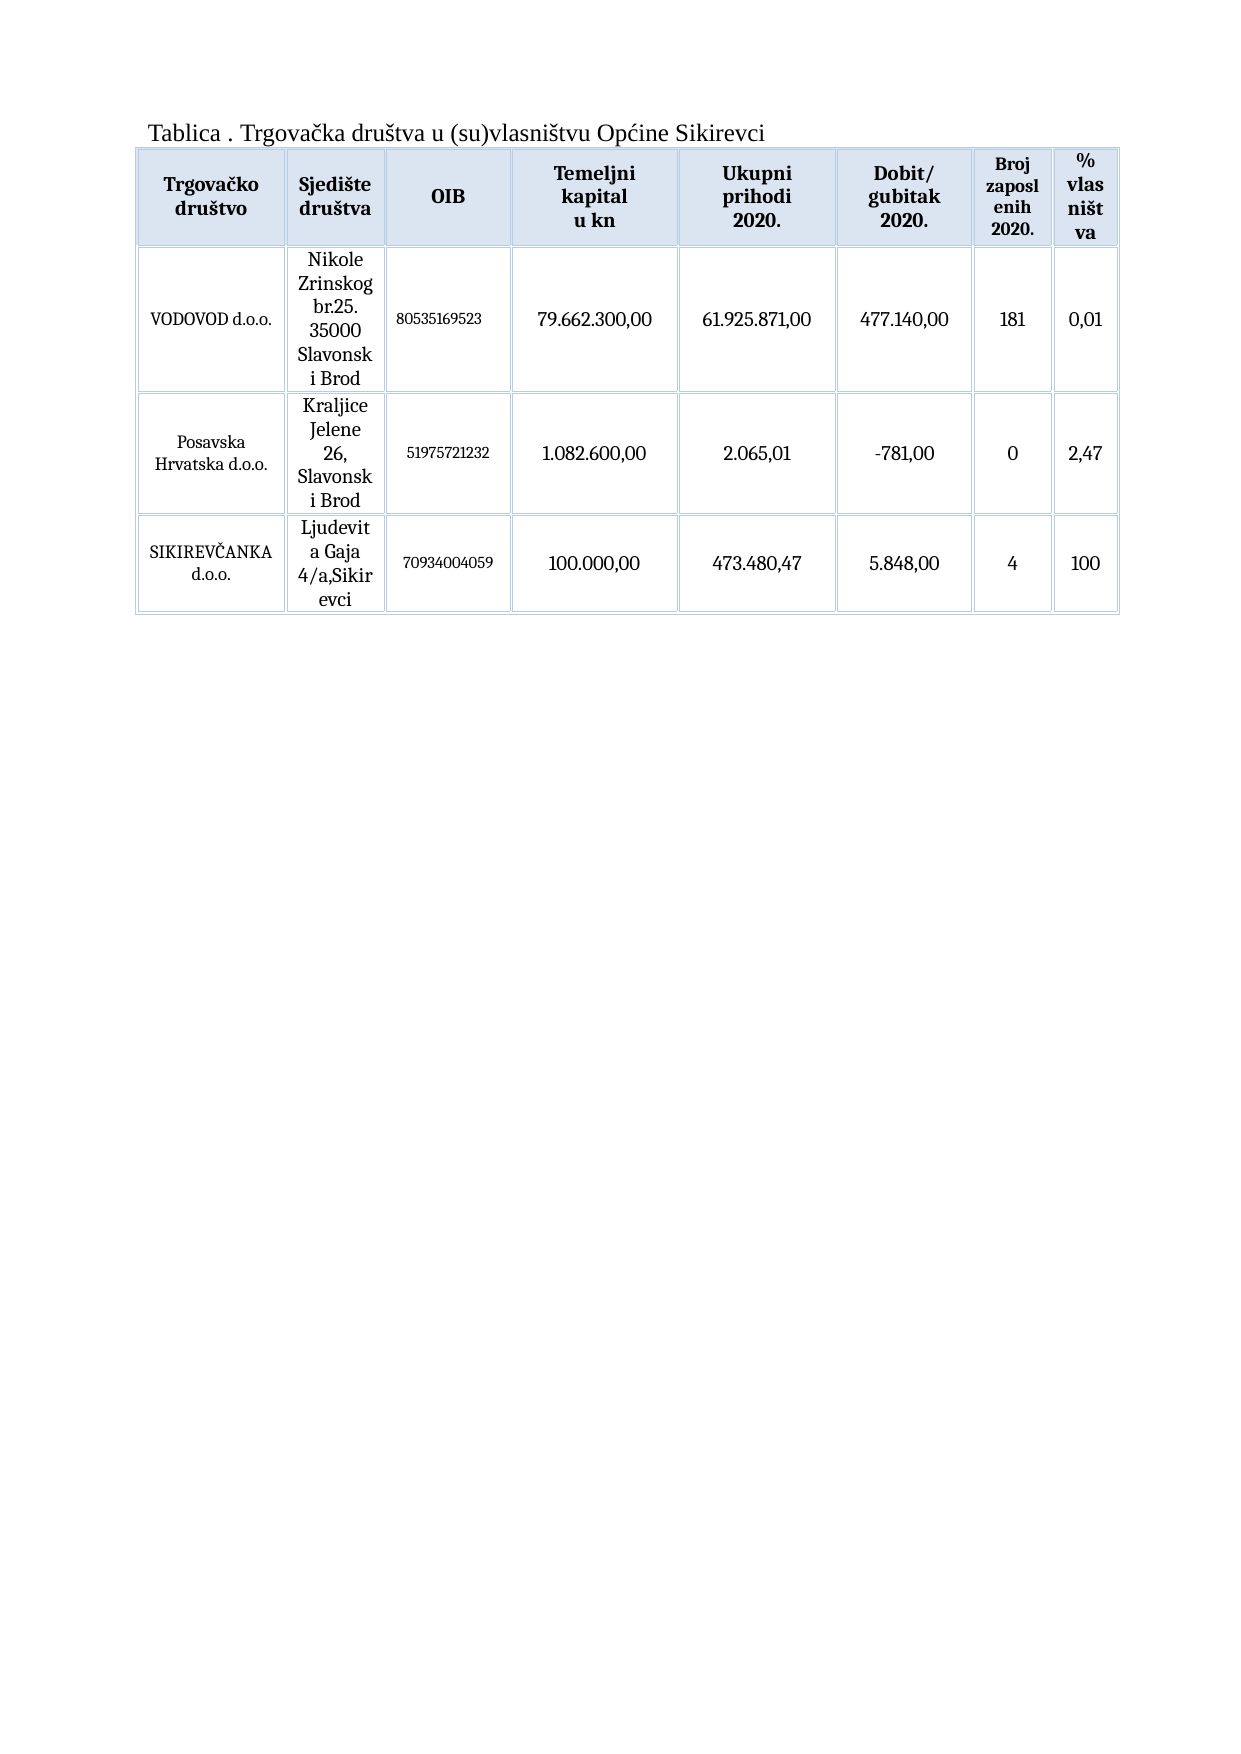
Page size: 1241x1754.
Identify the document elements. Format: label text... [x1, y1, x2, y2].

table_cell Kraljice Jelene 26, Slavonski Brod [288, 394, 384, 513]
table_cell 61.925.871,00 [680, 248, 835, 391]
table_cell 100.000,00 [513, 516, 677, 611]
table_cell 181 [975, 248, 1051, 391]
table_header Broj zaposlenih 2020. [975, 150, 1051, 245]
table_cell 473.480,47 [680, 516, 835, 611]
table_cell 51975721232 [387, 394, 510, 513]
table_cell Posavska Hrvatska d.o.o. [139, 394, 284, 513]
table_cell 100 [1055, 516, 1117, 611]
table_header Temeljni kapital u kn [513, 150, 677, 245]
table_cell 5.848,00 [838, 516, 971, 611]
table_cell VODOVOD d.o.o. [139, 248, 284, 391]
table_header Dobit/gubitak 2020. [838, 150, 971, 245]
text Tablica . Trgovačka društva u (su)vlasništvu Općine Sikirevci [148, 118, 1092, 147]
table_header Ukupni prihodi 2020. [680, 150, 835, 245]
table_cell -781,00 [838, 394, 971, 513]
table_header OIB [387, 150, 510, 245]
table_cell 2,47 [1055, 394, 1117, 513]
table_cell Ljudevita Gaja 4/a,Sikirevci [288, 516, 384, 611]
table_cell 477.140,00 [838, 248, 971, 391]
table_cell 0,01 [1055, 248, 1117, 391]
table_cell 80535169523 [387, 248, 510, 391]
table_header % vlasništva [1055, 150, 1117, 245]
table_header Sjedište društva [288, 150, 384, 245]
table_cell 70934004059 [387, 516, 510, 611]
table_cell Nikole Zrinskog br.25. 35000 Slavonski Brod [288, 248, 384, 391]
table_cell SIKIREVČANKA d.o.o. [139, 516, 284, 611]
table_cell 79.662.300,00 [513, 248, 677, 391]
table_cell 2.065,01 [680, 394, 835, 513]
table_cell 4 [975, 516, 1051, 611]
table_cell 1.082.600,00 [513, 394, 677, 513]
table_header Trgovačko društvo [139, 150, 284, 245]
table_cell 0 [975, 394, 1051, 513]
